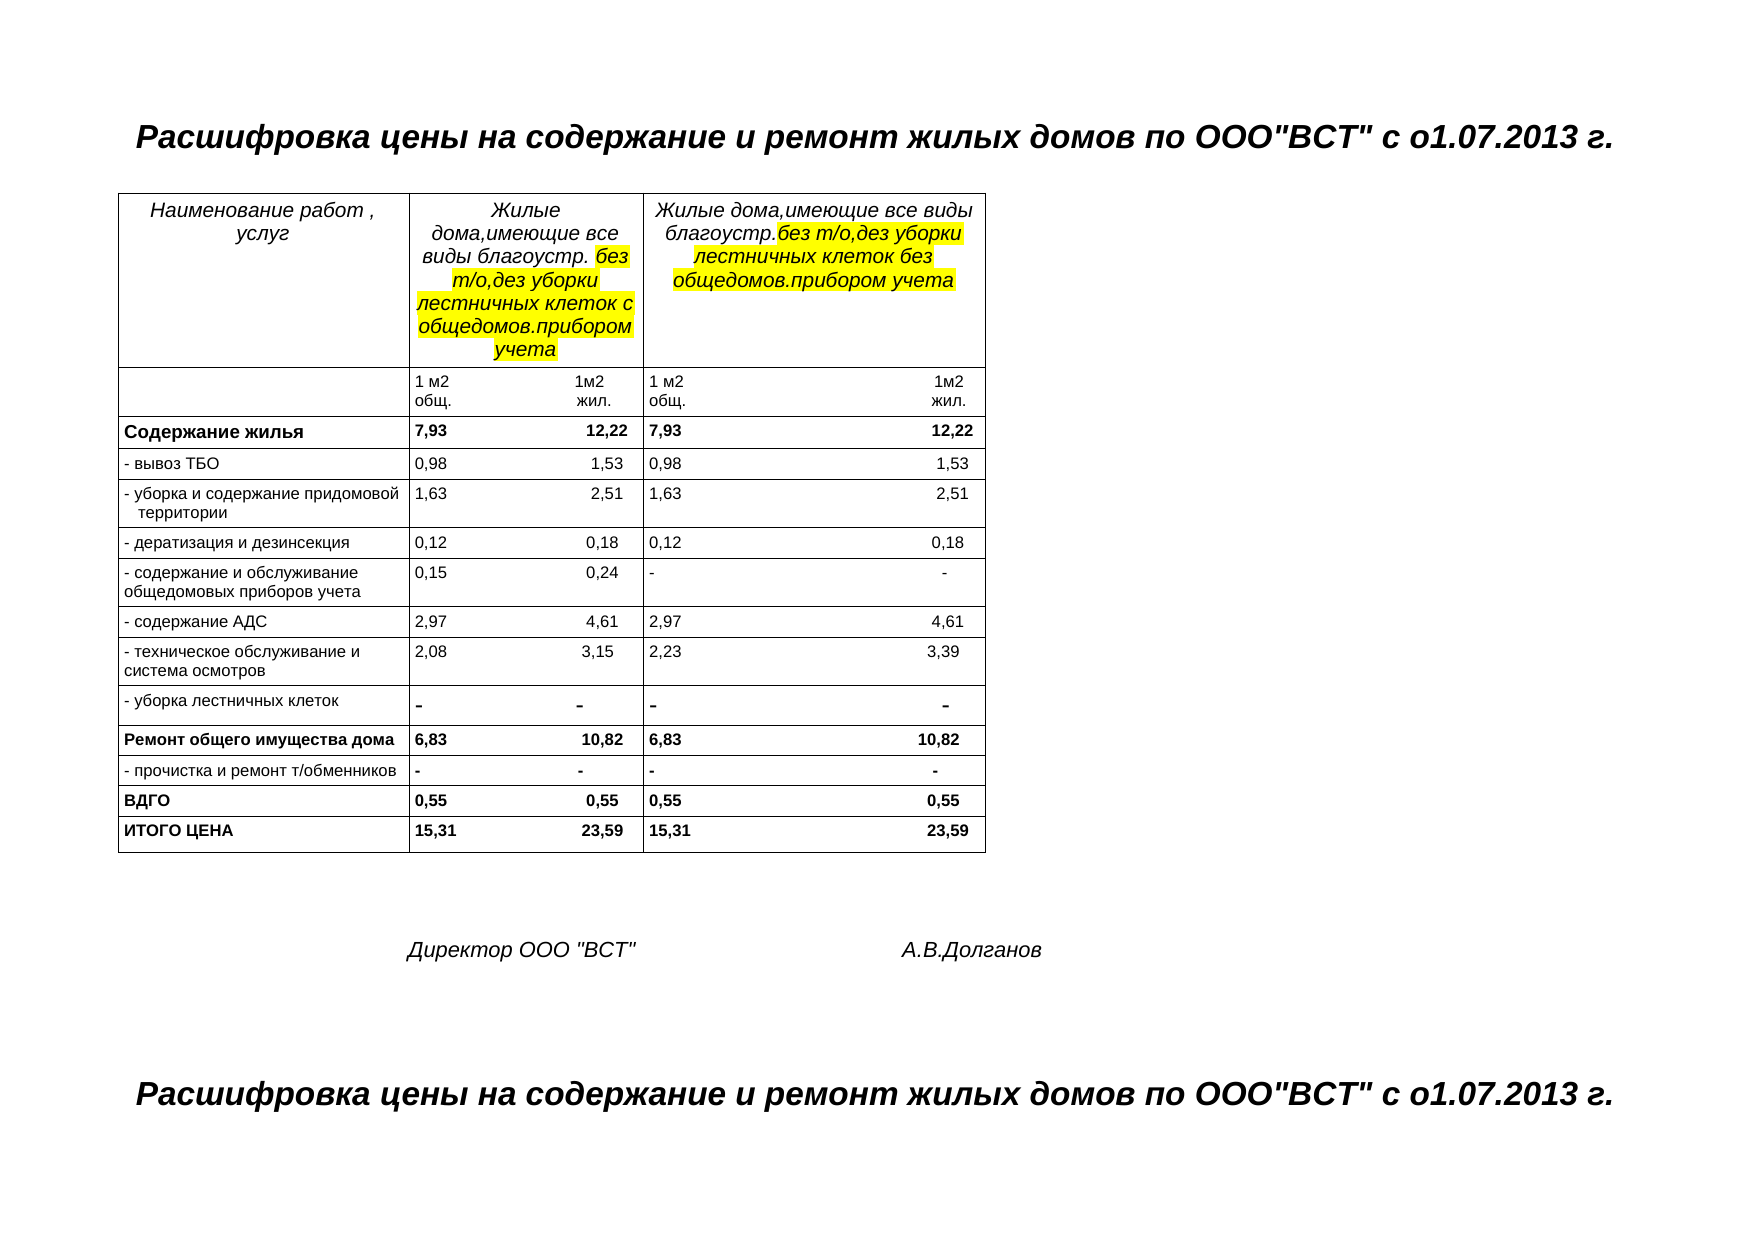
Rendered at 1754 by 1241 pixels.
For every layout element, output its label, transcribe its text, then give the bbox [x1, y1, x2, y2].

table_cell - - [644, 686, 985, 725]
table_cell - содержание АДС [119, 607, 409, 637]
table_cell 7,93 12,22 [410, 417, 643, 448]
table_cell - содержание и обслуживание общедомовых приборов учета [119, 559, 409, 606]
table_cell 0,12 0,18 [410, 528, 643, 557]
table_cell - дератизация и дезинсекция [119, 528, 409, 557]
table_cell 2,23 3,39 [644, 638, 985, 685]
table_cell - вывоз ТБО [119, 449, 409, 478]
table_header Жилые дома,имеющие все виды благоустр.без т/о,дез уборки лестничных клеток без общедомов.прибором учета [644, 194, 985, 367]
table_cell ВДГО [119, 786, 409, 816]
text Директор ООО "ВСТ" А.В.Долганов [118, 927, 1636, 964]
table_cell 7,93 12,22 [644, 417, 985, 448]
table_cell [119, 368, 409, 416]
table_cell 0,98 1,53 [644, 449, 985, 478]
table_cell 0,55 0,55 [644, 786, 985, 816]
table_cell 6,83 10,82 [644, 726, 985, 755]
table_cell 6,83 10,82 [410, 726, 643, 755]
table_cell - - [410, 686, 643, 725]
table_cell 1,63 2,51 [410, 480, 643, 527]
table_cell - - [644, 559, 985, 606]
table_cell Ремонт общего имущества дома [119, 726, 409, 755]
table_cell - - [644, 756, 985, 785]
table_cell - уборка и содержание придомовой территории [119, 480, 409, 527]
table_cell 1 м2 1м2 общ. жил. [410, 368, 643, 416]
table_cell 0,98 1,53 [410, 449, 643, 478]
text Расшифровка цены на содержание и ремонт жилых домов по ООО"ВСТ" с о1.07.2013 г. [118, 118, 1636, 155]
table_header Наименование работ , услуг [119, 194, 409, 367]
table_cell 0,12 0,18 [644, 528, 985, 557]
table_header Жилые дома,имеющие все виды благоустр. без т/о,дез уборки лестничных клеток с общедомов.прибором учета [410, 194, 643, 367]
table_cell 2,97 4,61 [410, 607, 643, 637]
table_cell 0,15 0,24 [410, 559, 643, 606]
table_cell Содержание жилья [119, 417, 409, 448]
table_cell 0,55 0,55 [410, 786, 643, 816]
text Расшифровка цены на содержание и ремонт жилых домов по ООО"ВСТ" с о1.07.2013 г. [118, 1075, 1636, 1112]
table_cell - - [410, 756, 643, 785]
table_cell 15,31 23,59 [410, 817, 643, 852]
table_cell 2,97 4,61 [644, 607, 985, 637]
table_cell 15,31 23,59 [644, 817, 985, 852]
table_cell - техническое обслуживание и система осмотров [119, 638, 409, 685]
table_cell - уборка лестничных клеток [119, 686, 409, 725]
table_cell ИТОГО ЦЕНА [119, 817, 409, 852]
table_cell 1,63 2,51 [644, 480, 985, 527]
table_cell 2,08 3,15 [410, 638, 643, 685]
table_cell - прочистка и ремонт т/обменников [119, 756, 409, 785]
table_cell 1 м2 1м2 общ. жил. [644, 368, 985, 416]
